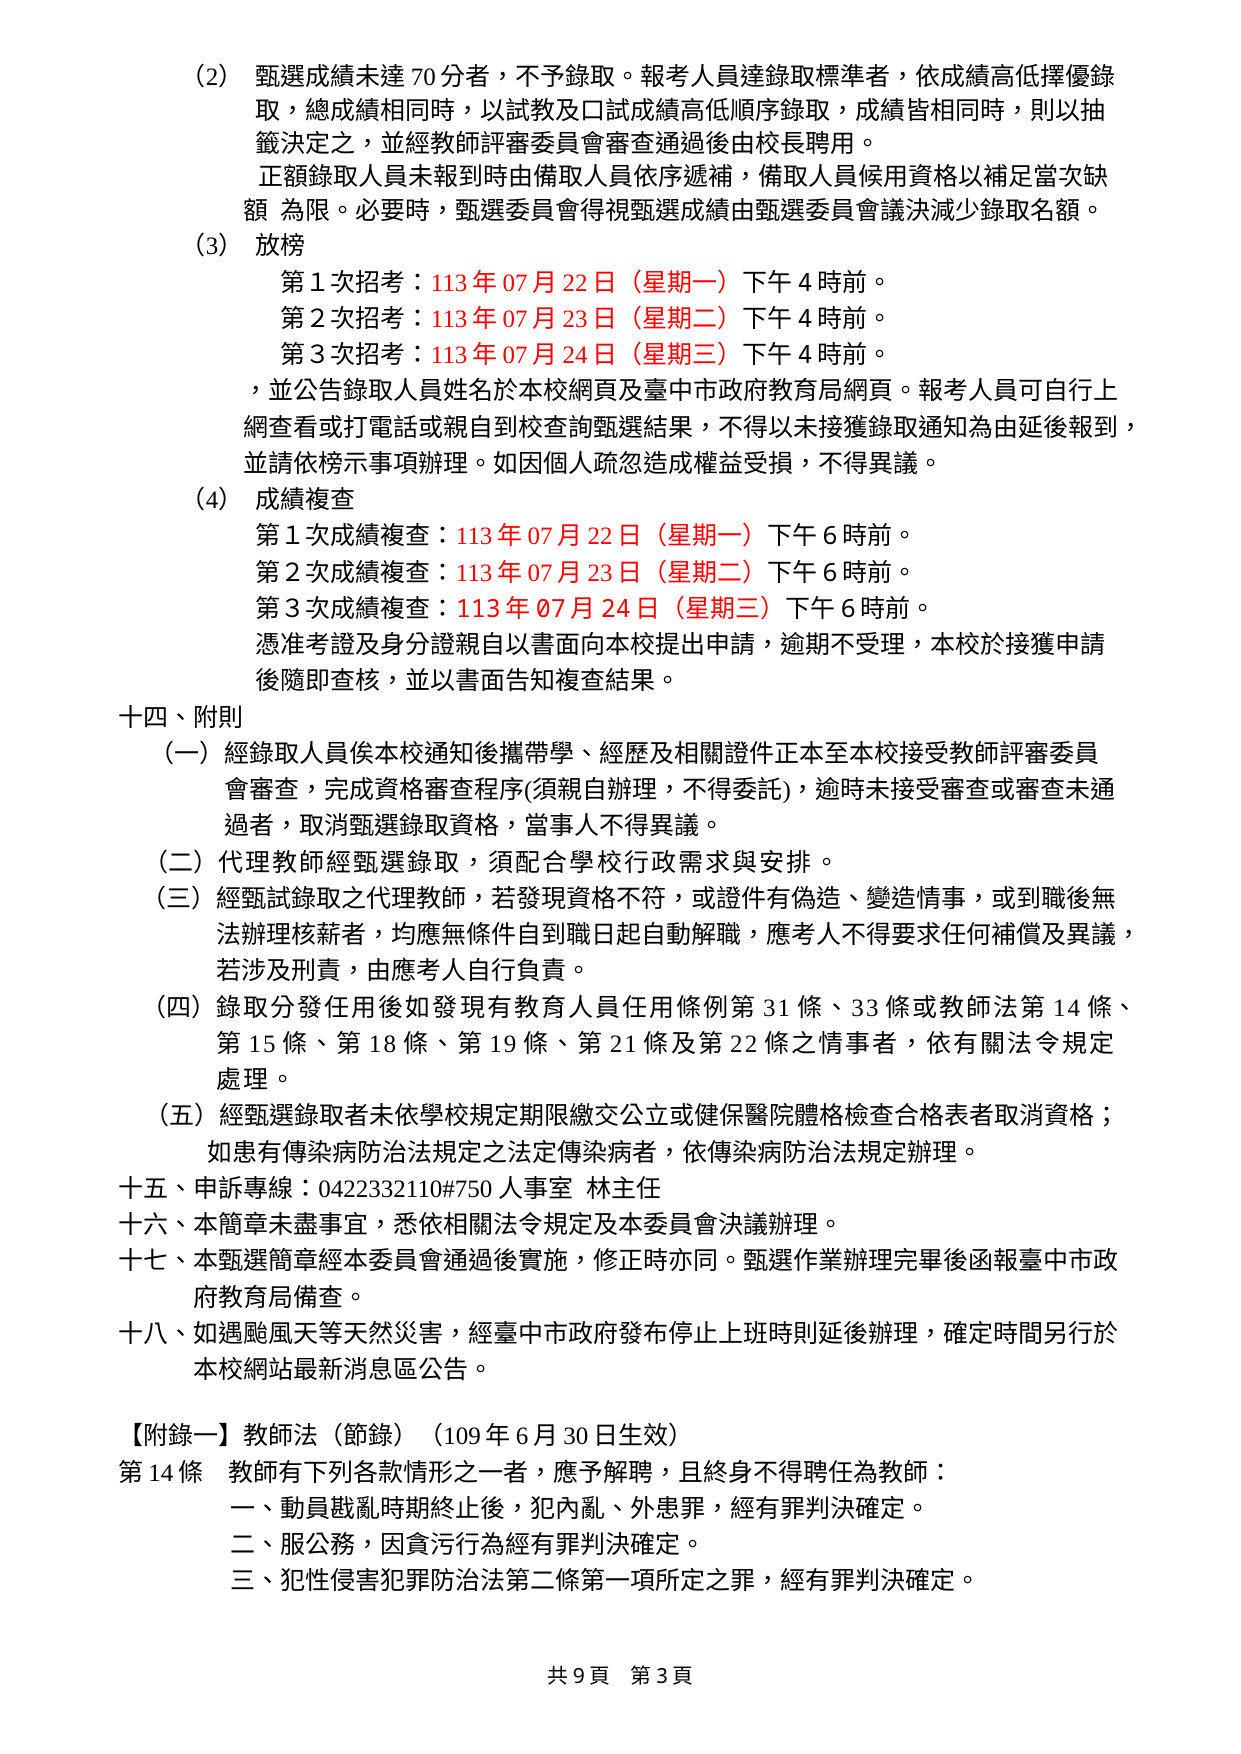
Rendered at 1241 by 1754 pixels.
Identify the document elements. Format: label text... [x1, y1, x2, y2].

list 放榜 [181, 226, 1122, 262]
text 一、動員戡亂時期終止後，犯內亂、外患罪，經有罪判決確定。 [230, 1488, 1122, 1524]
text 第１次招考：113年07月22日（星期一）下午4時前。 [281, 262, 1122, 298]
text ，並公告錄取人員姓名於本校網頁及臺中市政府教育局網頁。報考人員可自行上網查看或打電話或親自到校查詢甄選結果，不得以未接獲錄取通知為由延後報到，並請依榜示事項辦理。如因個人疏忽造成權益受損，不得異議。 [243, 371, 1122, 479]
text 第１次成績複查：113年07月22日（星期一）下午6時前。 [256, 516, 1122, 552]
text （一）經錄取人員俟本校通知後攜帶學、經歷及相關證件正本至本校接受教師評審委員會審查，完成資格審查程序(須親自辦理，不得委託)，逾時未接受審查或審查未通過者，取消甄選錄取資格，當事人不得異議。 [149, 733, 1122, 842]
text 正額錄取人員未報到時由備取人員依序遞補，備取人員候用資格以補足當次缺額 為限。必要時，甄選委員會得視甄選成績由甄選委員會議決減少錄取名額。 [243, 159, 1122, 226]
text （二）代理教師經甄選錄取，須配合學校行政需求與安排。 [118, 842, 1122, 878]
text 第２次招考：113年07月23日（星期二）下午4時前。 [281, 298, 1122, 334]
text 十六、本簡章未盡事宜，悉依相關法令規定及本委員會決議辦理。 [118, 1204, 1122, 1241]
text 第２次成績複查：113年07月23日（星期二）下午6時前。 [256, 552, 1122, 588]
text 【附錄一】教師法（節錄）（109年6月30日生效） [118, 1414, 1122, 1452]
text （五）經甄選錄取者未依學校規定期限繳交公立或健保醫院體格檢查合格表者取消資格；如患有傳染病防治法規定之法定傳染病者，依傳染病防治法規定辦理。 [144, 1096, 1122, 1168]
text （四）錄取分發任用後如發現有教育人員任用條例第31條、33條或教師法第14條、第15條、第18條、第19條、第21條及第22條之情事者，依有關法令規定處理。 [141, 987, 1122, 1096]
text 憑准考證及身分證親自以書面向本校提出申請，逾期不受理，本校於接獲申請後隨即查核，並以書面告知複查結果。 [256, 624, 1122, 697]
text 十八、如遇颱風天等天然災害，經臺中市政府發布停止上班時則延後辦理，確定時間另行於本校網站最新消息區公告。 [118, 1313, 1122, 1386]
list 成績複查 [181, 479, 1122, 516]
text 十四、附則 [118, 697, 1122, 733]
text 十五、申訴專線：0422332110#750 人事室 林主任 [118, 1168, 1122, 1204]
text 第３次招考：113年07月24日（星期三）下午4時前。 [281, 334, 1122, 371]
list 甄選成績未達70分者，不予錄取。報考人員達錄取標準者，依成績高低擇優錄取，總成績相同時，以試教及口試成績高低順序錄取，成績皆相同時，則以抽籤決定之，並經教師評審委員會審查通過後由校長聘用。 [181, 59, 1122, 159]
text 三、犯性侵害犯罪防治法第二條第一項所定之罪，經有罪判決確定。 [230, 1561, 1122, 1597]
text 十七、本甄選簡章經本委員會通過後實施，修正時亦同。甄選作業辦理完畢後函報臺中市政府教育局備查。 [118, 1241, 1122, 1313]
text 第14條 教師有下列各款情形之一者，應予解聘，且終身不得聘任為教師： [118, 1452, 1122, 1488]
text 第３次成績複查：113年07月24日（星期三）下午6時前。 [256, 588, 1122, 624]
text 二、服公務，因貪污行為經有罪判決確定。 [230, 1524, 1122, 1561]
text （三）經甄試錄取之代理教師，若發現資格不符，或證件有偽造、變造情事，或到職後無法辦理核薪者，均應無條件自到職日起自動解職，應考人不得要求任何補償及異議，若涉及刑責，由應考人自行負責。 [141, 878, 1122, 987]
